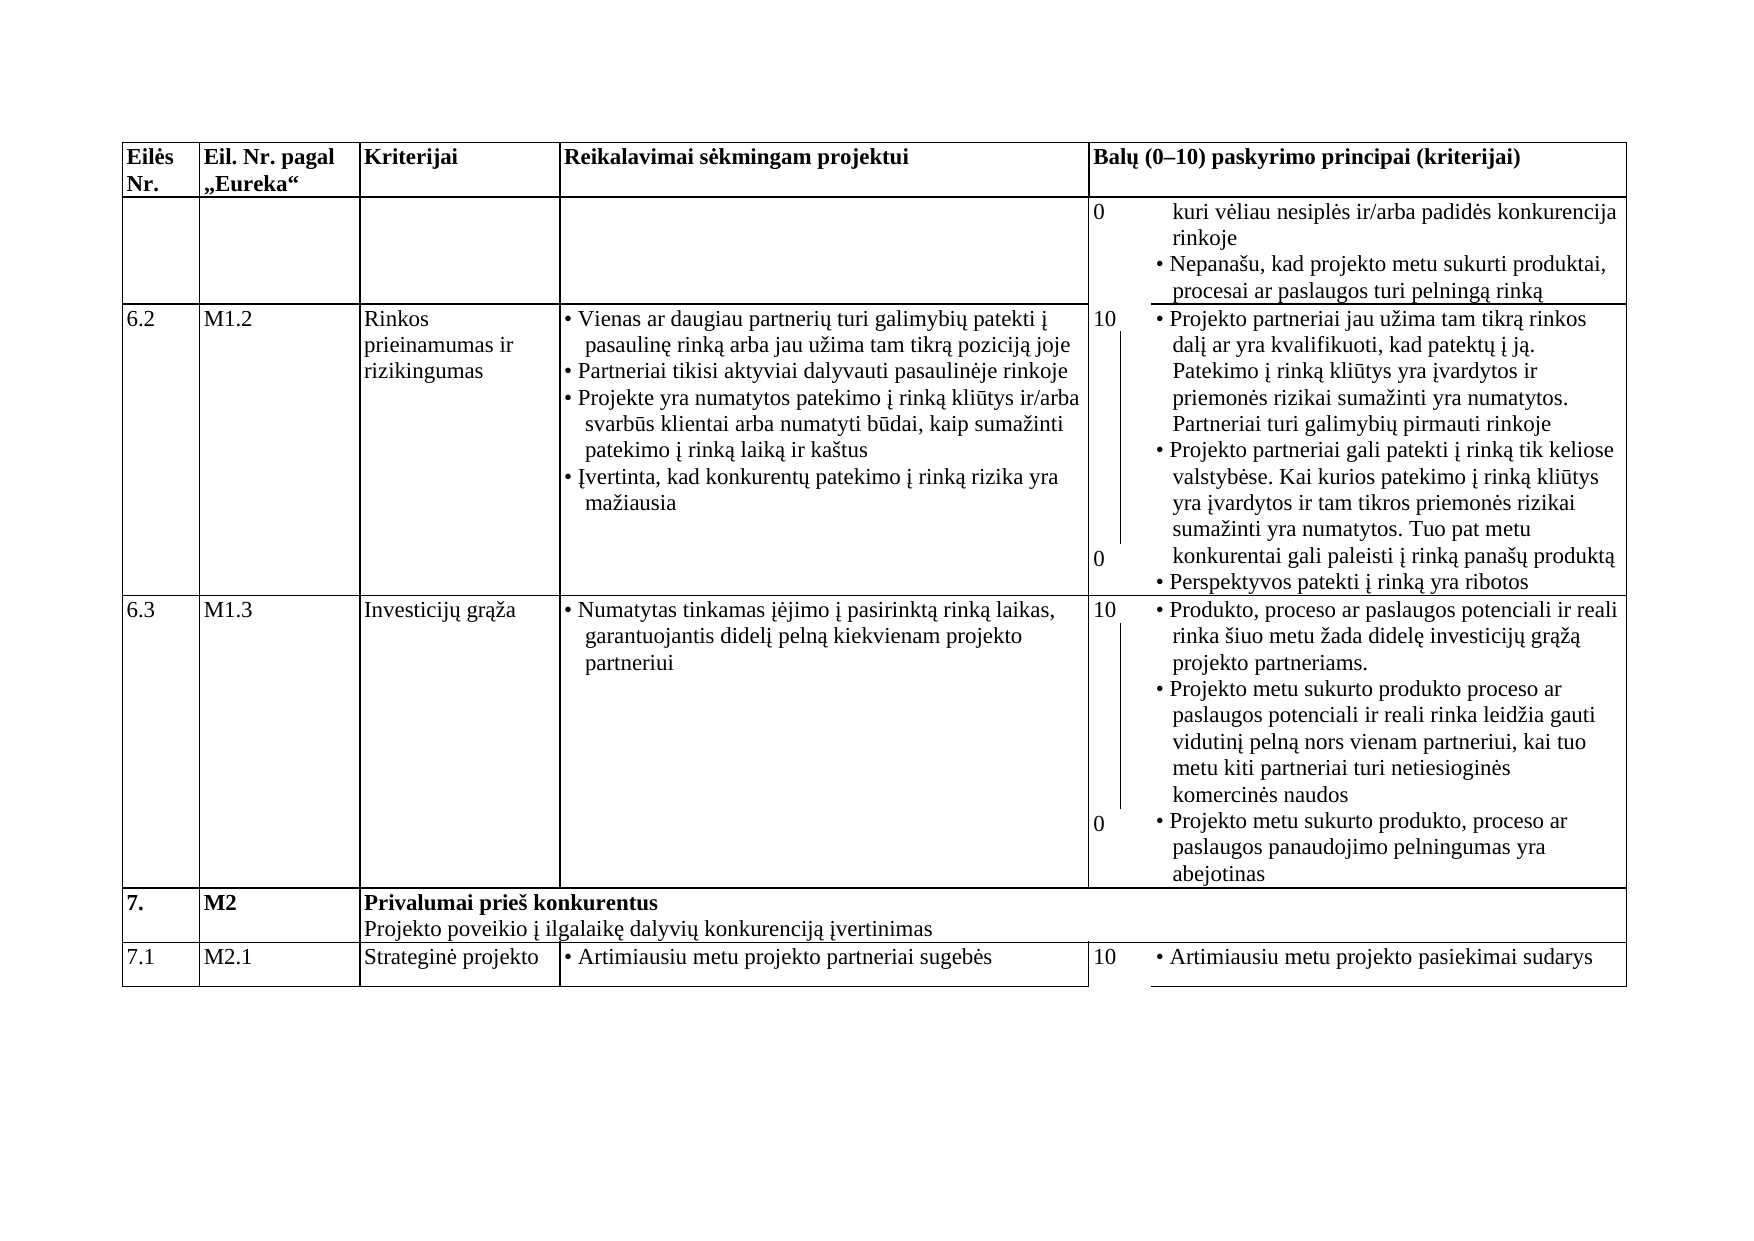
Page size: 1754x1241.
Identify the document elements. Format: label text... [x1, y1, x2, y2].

table_header Reikalavimai sėkmingam projektui [561, 143, 1088, 196]
table_cell Rinkos prieinamumas ir rizikingumas [361, 305, 559, 594]
table_header Balų (0–10) paskyrimo principai (kriterijai) [1090, 143, 1626, 196]
table_cell • Produkto, proceso ar paslaugos potenciali ir reali rinka šiuo metu žada didelę investicijų grąžą projekto partneriams. • Projekto metu sukurto produkto proceso ar paslaugos potenciali ir reali rinka leidžia gauti vidutinį pelną nors vienam partneriui, kai tuo metu kiti partneriai turi netiesioginės komercinės naudos • Projekto metu sukurto produkto, proceso ar paslaugos panaudojimo pelningumas yra abejotinas [1151, 596, 1626, 887]
table_cell 0 [1089, 198, 1151, 303]
table_cell • Numatytas tinkamas įėjimo į pasirinktą rinką laikas, garantuojantis didelį pelną kiekvienam projekto partneriui [561, 596, 1088, 887]
table_cell 0 [1089, 544, 1151, 594]
table_cell 10 [1147, 596, 1151, 622]
table_cell 7. [123, 889, 199, 941]
table_cell • Artimiausiu metu projekto partneriai sugebės [561, 943, 1088, 986]
table_cell M1.3 [200, 596, 359, 887]
table_cell M2.1 [200, 943, 359, 986]
table_cell [361, 198, 559, 303]
table_cell Strateginė projekto [361, 943, 559, 986]
table_cell [561, 198, 1088, 303]
table_cell 10 [1089, 943, 1151, 986]
table_cell [1121, 623, 1151, 808]
table_cell [1089, 623, 1120, 808]
table_cell M1.2 [200, 305, 359, 594]
table_cell Investicijų grąža [361, 596, 559, 887]
table_cell 0 [1089, 809, 1151, 887]
table_header Kriterijai [361, 143, 559, 196]
table_cell 7.1 [123, 943, 199, 986]
table_cell 6.3 [123, 596, 199, 887]
table_cell 6.2 [123, 305, 199, 594]
table_cell • Artimiausiu metu projekto pasiekimai sudarys [1151, 943, 1626, 986]
table_cell 10 [1089, 303, 1151, 331]
table_cell [200, 198, 359, 303]
table_cell [1121, 331, 1151, 543]
table_cell [1089, 331, 1120, 543]
table_cell M2 [200, 889, 359, 941]
table_cell 10 [1089, 596, 1093, 622]
table_cell • Vienas ar daugiau partnerių turi galimybių patekti į pasaulinę rinką arba jau užima tam tikrą poziciją joje • Partneriai tikisi aktyviai dalyvauti pasaulinėje rinkoje • Projekte yra numatytos patekimo į rinką kliūtys ir/arba svarbūs klientai arba numatyti būdai, kaip sumažinti patekimo į rinką laiką ir kaštus • Įvertinta, kad konkurentų patekimo į rinką rizika yra mažiausia [561, 305, 1088, 594]
table_header Eilės Nr. [195, 143, 199, 196]
table_cell [123, 198, 199, 303]
